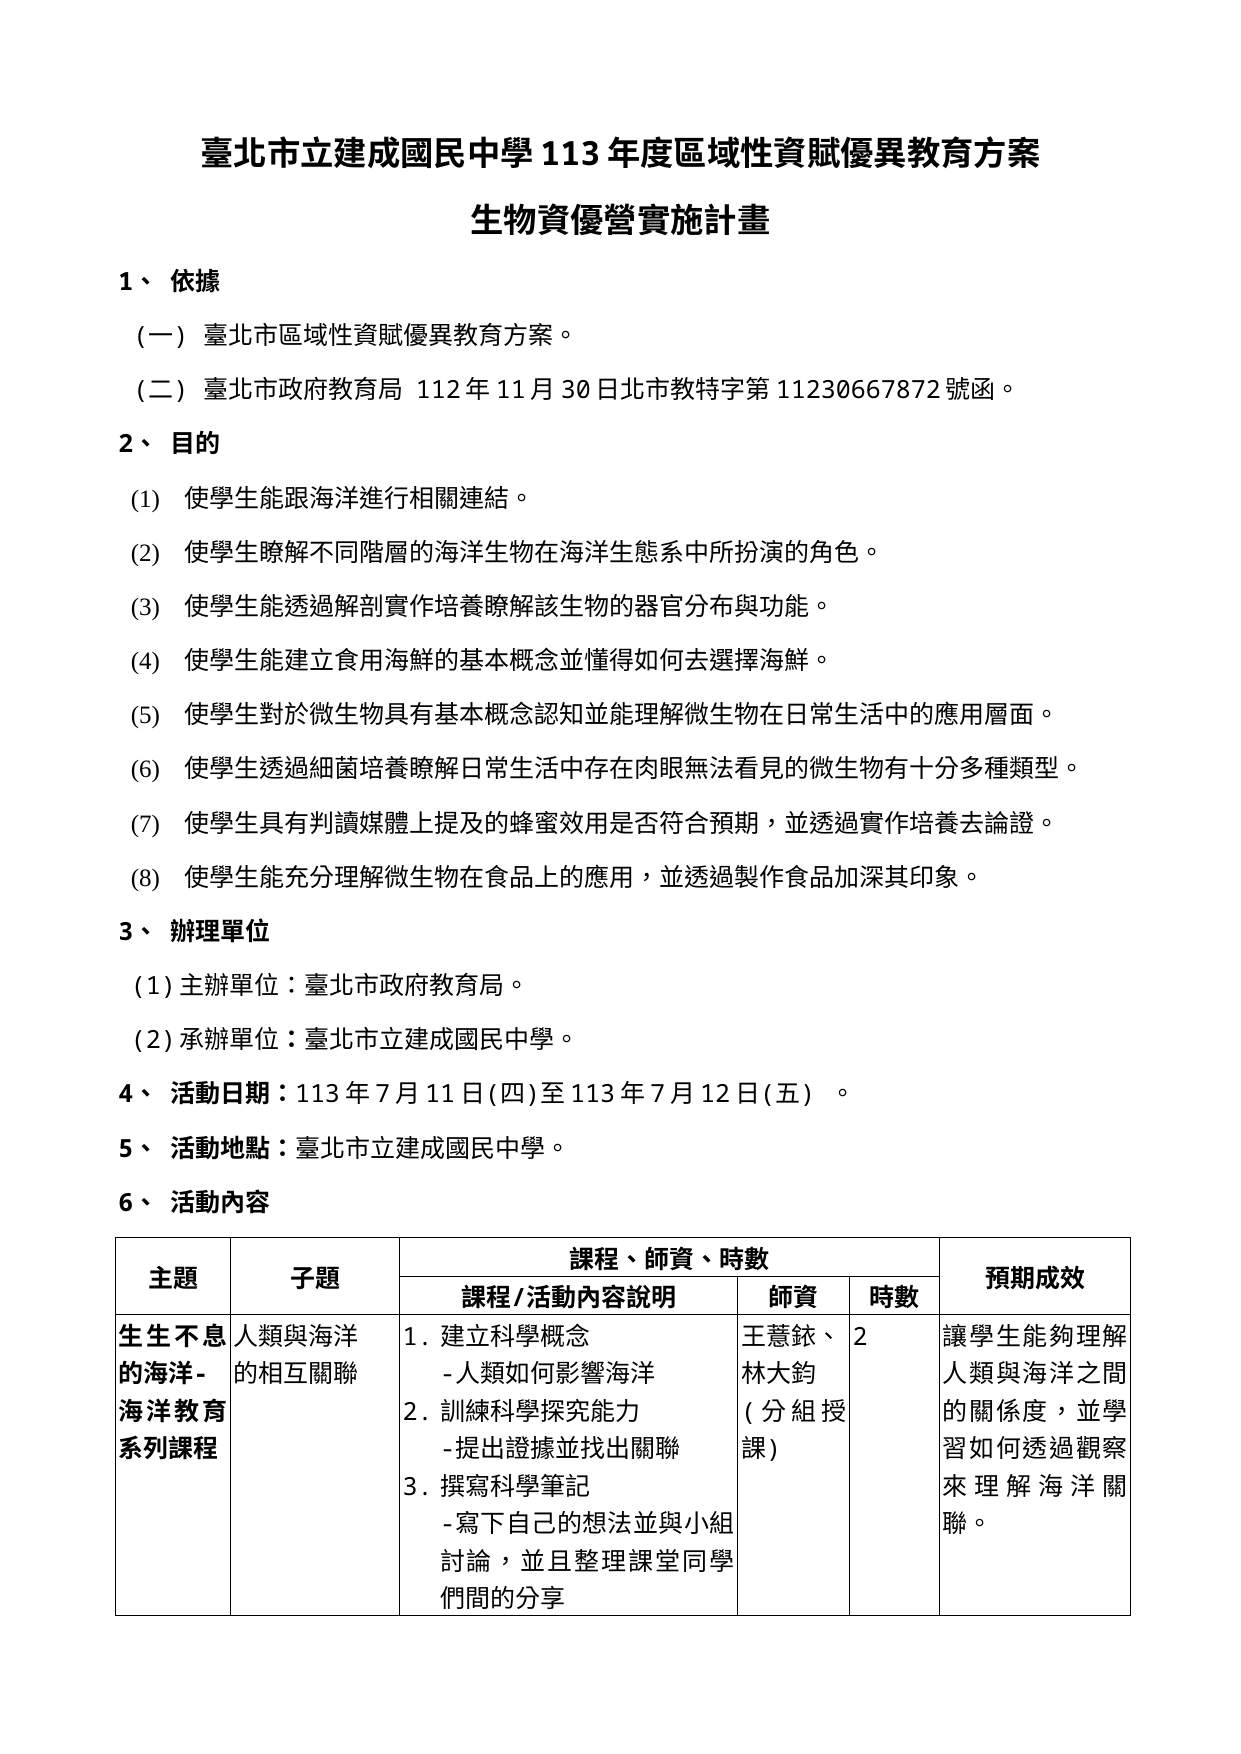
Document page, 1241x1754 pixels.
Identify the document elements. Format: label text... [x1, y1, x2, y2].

list 活動日期：113年7月11日(四)至113年7月12日(五) 。 [118, 1074, 1122, 1110]
list 使學生瞭解不同階層的海洋生物在海洋生態系中所扮演的角色。 [131, 533, 1122, 568]
list 辦理單位 [118, 912, 1122, 947]
table_header 預期成效 [940, 1238, 1130, 1314]
list 承辦單位：臺北市立建成國民中學。 [131, 1020, 1122, 1056]
list 使學生具有判讀媒體上提及的蜂蜜效用是否符合預期，並透過實作培養去論證。 [131, 804, 1122, 839]
table_cell 生生不息的海洋- 海洋教育系列課程 [116, 1315, 230, 1615]
list 依據 [118, 261, 1122, 297]
table_cell 2 [850, 1315, 939, 1615]
text 臺北市立建成國民中學113年度區域性資賦優異教育方案 [118, 127, 1122, 175]
list 活動內容 [118, 1183, 1122, 1218]
table_cell 人類與海洋 的相互關聯 [231, 1315, 399, 1615]
table_header 主題 [116, 1238, 230, 1314]
table_header 子題 [231, 1238, 399, 1314]
list 使學生能跟海洋進行相關連結。 [131, 479, 1122, 514]
table_cell 讓學生能夠理解人類與海洋之間的關係度，並學習如何透過觀察來理解海洋關聯。 [940, 1315, 1130, 1615]
text (一) 臺北市區域性資賦優異教育方案。 [118, 316, 1122, 352]
list 活動地點：臺北市立建成國民中學。 [118, 1129, 1122, 1164]
table_cell 課程/活動內容說明 [400, 1277, 737, 1314]
table_cell 師資 [738, 1277, 849, 1314]
table_cell 建立科學概念 -人類如何影響海洋 訓練科學探究能力 -提出證據並找出關聯 撰寫科學筆記 -寫下自己的想法並與小組討論，並且整理課堂同學們間的分享 [400, 1315, 737, 1615]
list 目的 [118, 424, 1122, 460]
list 使學生透過細菌培養瞭解日常生活中存在肉眼無法看見的微生物有十分多種類型。 [131, 749, 1122, 785]
table_header 課程、師資、時數 [400, 1238, 939, 1276]
table_cell 時數 [850, 1277, 939, 1314]
table_cell 王薏銥、 林大鈞 (分組授課) [738, 1315, 849, 1615]
list 使學生對於微生物具有基本概念認知並能理解微生物在日常生活中的應用層面。 [131, 695, 1122, 731]
list 使學生能建立食用海鮮的基本概念並懂得如何去選擇海鮮。 [131, 641, 1122, 677]
text 生物資優營實施計畫 [118, 194, 1122, 242]
list 主辦單位：臺北市政府教育局。 [131, 966, 1122, 1002]
text (二) 臺北市政府教育局 112年11月30日北市教特字第11230667872號函。 [118, 370, 1122, 406]
list 使學生能透過解剖實作培養瞭解該生物的器官分布與功能。 [131, 587, 1122, 622]
list 使學生能充分理解微生物在食品上的應用，並透過製作食品加深其印象。 [131, 858, 1122, 893]
